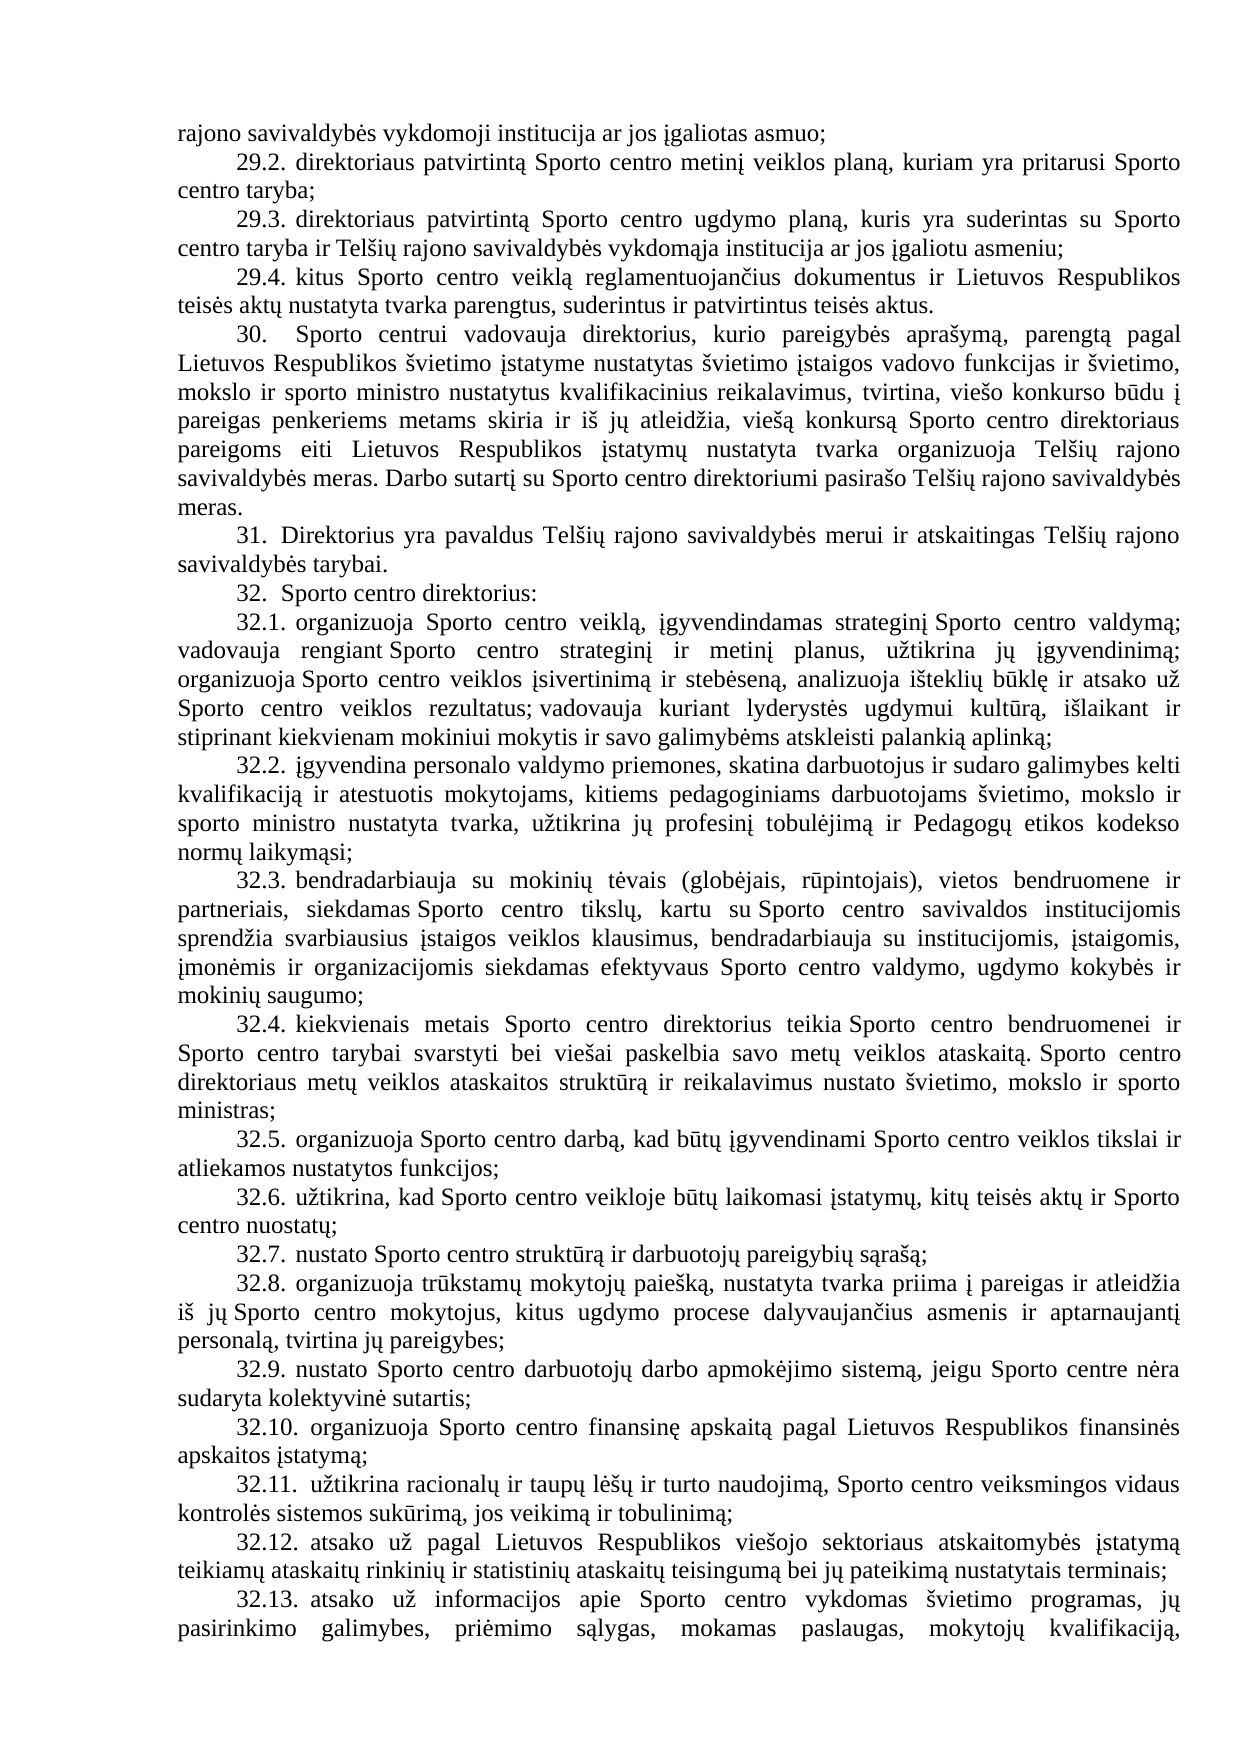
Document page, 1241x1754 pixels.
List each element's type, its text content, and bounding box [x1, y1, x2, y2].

text 29.3. direktoriaus patvirtintą Sporto centro ugdymo planą, kuris yra suderintas su Sporto centro taryba ir Telšių rajono savivaldybės vykdomąja institucija ar jos įgaliotu asmeniu; [177, 204, 1181, 262]
text rajono savivaldybės vykdomoji institucija ar jos įgaliotas asmuo; [177, 118, 1181, 147]
text 30. Sporto centrui vadovauja direktorius, kurio pareigybės aprašymą, parengtą pagal Lietuvos Respublikos švietimo įstatyme nustatytas švietimo įstaigos vadovo funkcijas ir švietimo, mokslo ir sporto ministro nustatytus kvalifikacinius reikalavimus, tvirtina, viešo konkurso būdu į pareigas penkeriems metams skiria ir iš jų atleidžia, viešą konkursą Sporto centro direktoriaus pareigoms eiti Lietuvos Respublikos įstatymų nustatyta tvarka organizuoja Telšių rajono savivaldybės meras. Darbo sutartį su Sporto centro direktoriumi pasirašo Telšių rajono savivaldybės meras. [177, 319, 1181, 521]
text 32.2. įgyvendina personalo valdymo priemones, skatina darbuotojus ir sudaro galimybes kelti kvalifikaciją ir atestuotis mokytojams, kitiems pedagoginiams darbuotojams švietimo, mokslo ir sporto ministro nustatyta tvarka, užtikrina jų profesinį tobulėjimą ir Pedagogų etikos kodekso normų laikymąsi; [177, 751, 1181, 866]
text 29.4. kitus Sporto centro veiklą reglamentuojančius dokumentus ir Lietuvos Respublikos teisės aktų nustatyta tvarka parengtus, suderintus ir patvirtintus teisės aktus. [177, 262, 1181, 319]
text 32.8. organizuoja trūkstamų mokytojų paiešką, nustatyta tvarka priima į pareigas ir atleidžia iš jų Sporto centro mokytojus, kitus ugdymo procese dalyvaujančius asmenis ir aptarnaujantį personalą, tvirtina jų pareigybes; [177, 1268, 1181, 1354]
text 32. Sporto centro direktorius: [177, 578, 1181, 607]
text 32.11. užtikrina racionalų ir taupų lėšų ir turto naudojimą, Sporto centro veiksmingos vidaus kontrolės sistemos sukūrimą, jos veikimą ir tobulinimą; [177, 1469, 1181, 1527]
text 32.6. užtikrina, kad Sporto centro veikloje būtų laikomasi įstatymų, kitų teisės aktų ir Sporto centro nuostatų; [177, 1182, 1181, 1239]
text 31. Direktorius yra pavaldus Telšių rajono savivaldybės merui ir atskaitingas Telšių rajono savivaldybės tarybai. [177, 521, 1181, 578]
text 32.12. atsako už pagal Lietuvos Respublikos viešojo sektoriaus atskaitomybės įstatymą teikiamų ataskaitų rinkinių ir statistinių ataskaitų teisingumą bei jų pateikimą nustatytais terminais; [177, 1527, 1181, 1584]
text 32.4. kiekvienais metais Sporto centro direktorius teikia Sporto centro bendruomenei ir Sporto centro tarybai svarstyti bei viešai paskelbia savo metų veiklos ataskaitą. Sporto centro direktoriaus metų veiklos ataskaitos struktūrą ir reikalavimus nustato švietimo, mokslo ir sporto ministras; [177, 1009, 1181, 1124]
text 32.9. nustato Sporto centro darbuotojų darbo apmokėjimo sistemą, jeigu Sporto centre nėra sudaryta kolektyvinė sutartis; [177, 1354, 1181, 1412]
text 32.7. nustato Sporto centro struktūrą ir darbuotojų pareigybių sąrašą; [177, 1239, 1181, 1268]
text 32.10. organizuoja Sporto centro finansinę apskaitą pagal Lietuvos Respublikos finansinės apskaitos įstatymą; [177, 1412, 1181, 1469]
text 32.3. bendradarbiauja su mokinių tėvais (globėjais, rūpintojais), vietos bendruomene ir partneriais, siekdamas Sporto centro tikslų, kartu su Sporto centro savivaldos institucijomis sprendžia svarbiausius įstaigos veiklos klausimus, bendradarbiauja su institucijomis, įstaigomis, įmonėmis ir organizacijomis siekdamas efektyvaus Sporto centro valdymo, ugdymo kokybės ir mokinių saugumo; [177, 866, 1181, 1009]
text 32.1. organizuoja Sporto centro veiklą, įgyvendindamas strateginį Sporto centro valdymą; vadovauja rengiant Sporto centro strateginį ir metinį planus, užtikrina jų įgyvendinimą; organizuoja Sporto centro veiklos įsivertinimą ir stebėseną, analizuoja išteklių būklę ir atsako už Sporto centro veiklos rezultatus; vadovauja kuriant lyderystės ugdymui kultūrą, išlaikant ir stiprinant kiekvienam mokiniui mokytis ir savo galimybėms atskleisti palankią aplinką; [177, 607, 1181, 751]
text 32.5. organizuoja Sporto centro darbą, kad būtų įgyvendinami Sporto centro veiklos tikslai ir atliekamos nustatytos funkcijos; [177, 1124, 1181, 1182]
text 29.2. direktoriaus patvirtintą Sporto centro metinį veiklos planą, kuriam yra pritarusi Sporto centro taryba; [177, 147, 1181, 204]
text 32.13. atsako už informacijos apie Sporto centro vykdomas švietimo programas, jų pasirinkimo galimybes, priėmimo sąlygas, mokamas paslaugas, mokytojų kvalifikaciją, [177, 1584, 1181, 1642]
